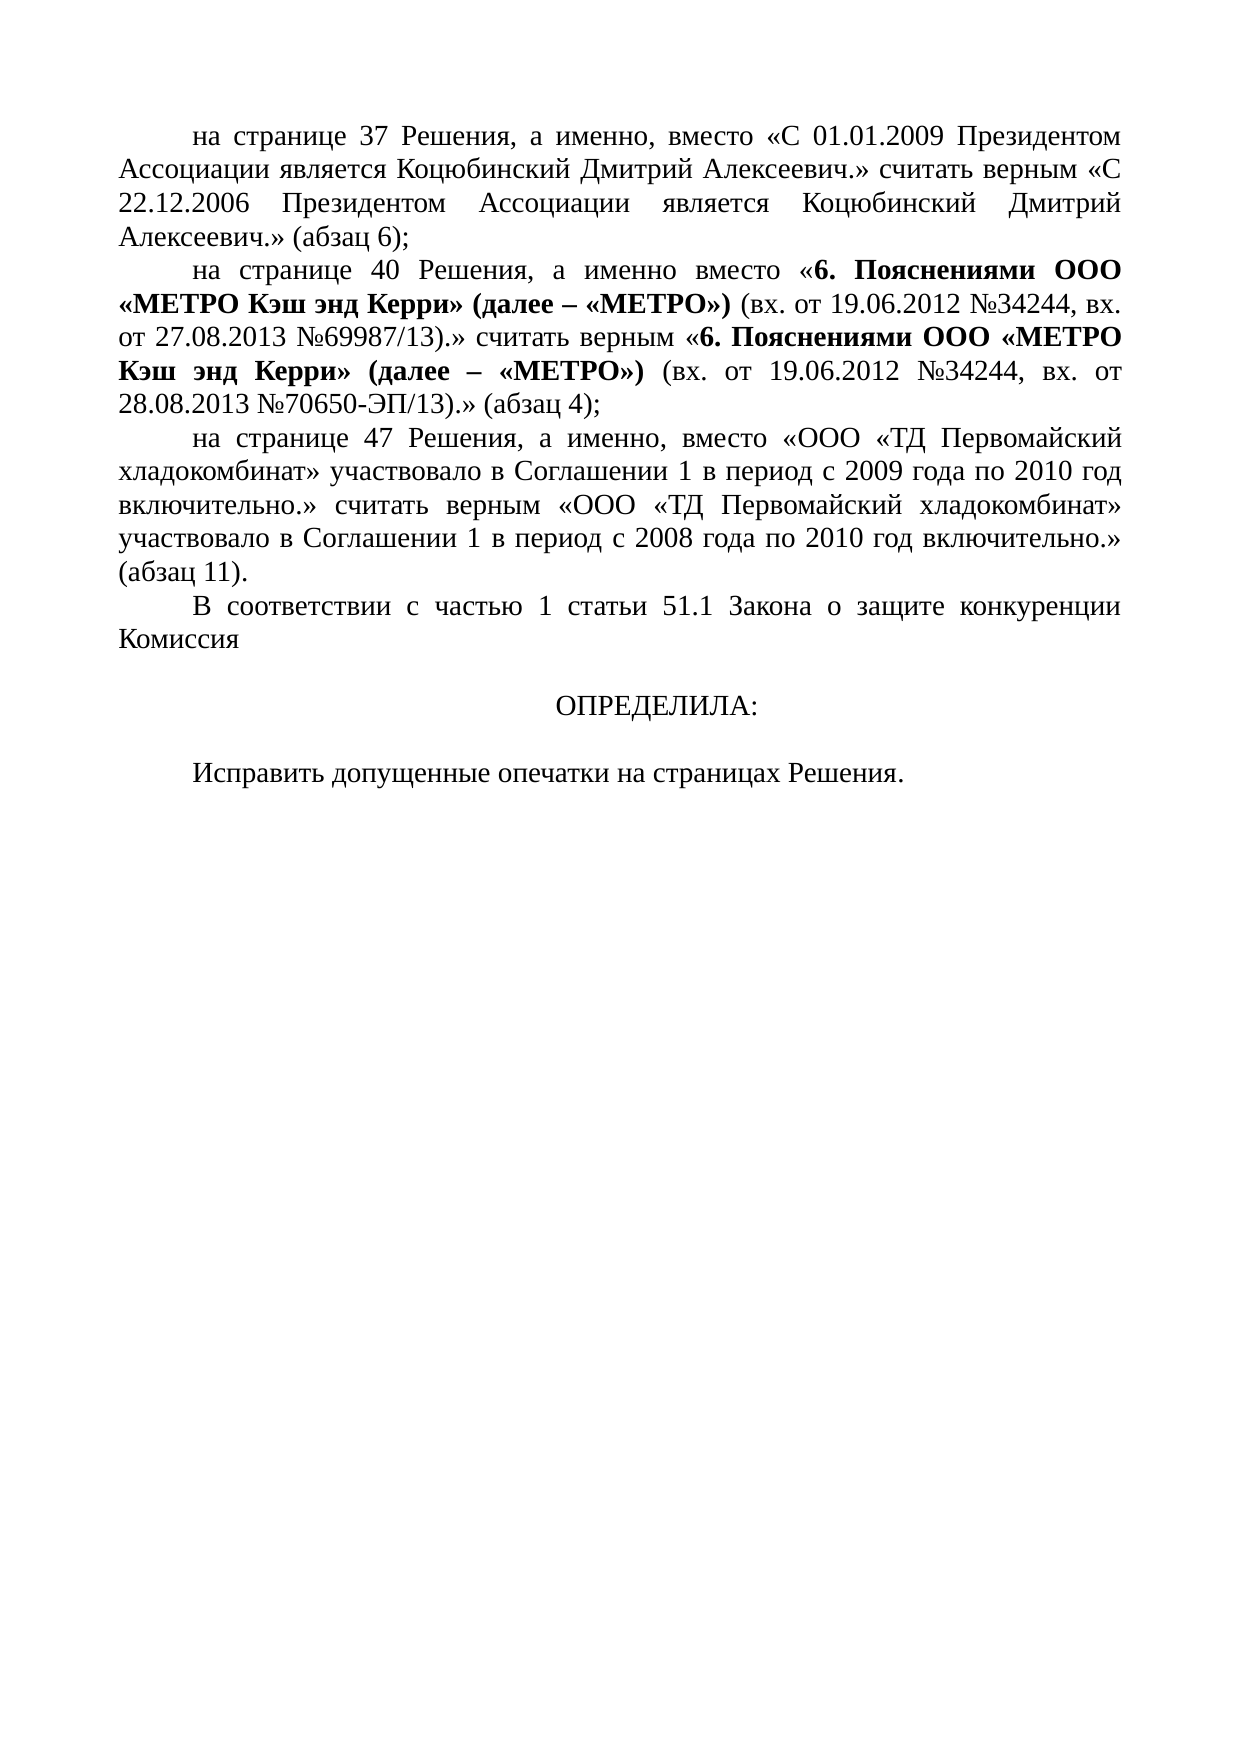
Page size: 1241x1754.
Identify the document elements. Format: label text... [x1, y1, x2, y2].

text ОПРЕДЕЛИЛА: [118, 688, 1122, 722]
text Исправить допущенные опечатки на страницах Решения. [118, 755, 1122, 789]
text на странице 47 Решения, а именно, вместо «ООО «ТД Первомайский хладокомбинат» участвовало в Соглашении 1 в период с 2009 года по 2010 год включительно.» считать верным «ООО «ТД Первомайский хладокомбинат» участвовало в Соглашении 1 в период с 2008 года по 2010 год включительно.» (абзац 11). [118, 420, 1122, 588]
text на странице 37 Решения, а именно, вместо «С 01.01.2009 Президентом Ассоциации является Коцюбинский Дмитрий Алексеевич.» считать верным «С 22.12.2006 Президентом Ассоциации является Коцюбинский Дмитрий Алексеевич.» (абзац 6); [118, 118, 1122, 252]
text В соответствии с частью 1 статьи 51.1 Закона о защите конкуренции Комиссия [118, 588, 1122, 655]
text на странице 40 Решения, а именно вместо «6. Пояснениями ООО «МЕТРО Кэш энд Керри» (далее – «МЕТРО») (вх. от 19.06.2012 №34244, вх. от 27.08.2013 №69987/13).» считать верным «6. Пояснениями ООО «МЕТРО Кэш энд Керри» (далее – «МЕТРО») (вх. от 19.06.2012 №34244, вх. от 28.08.2013 №70650-ЭП/13).» (абзац 4); [118, 252, 1122, 420]
